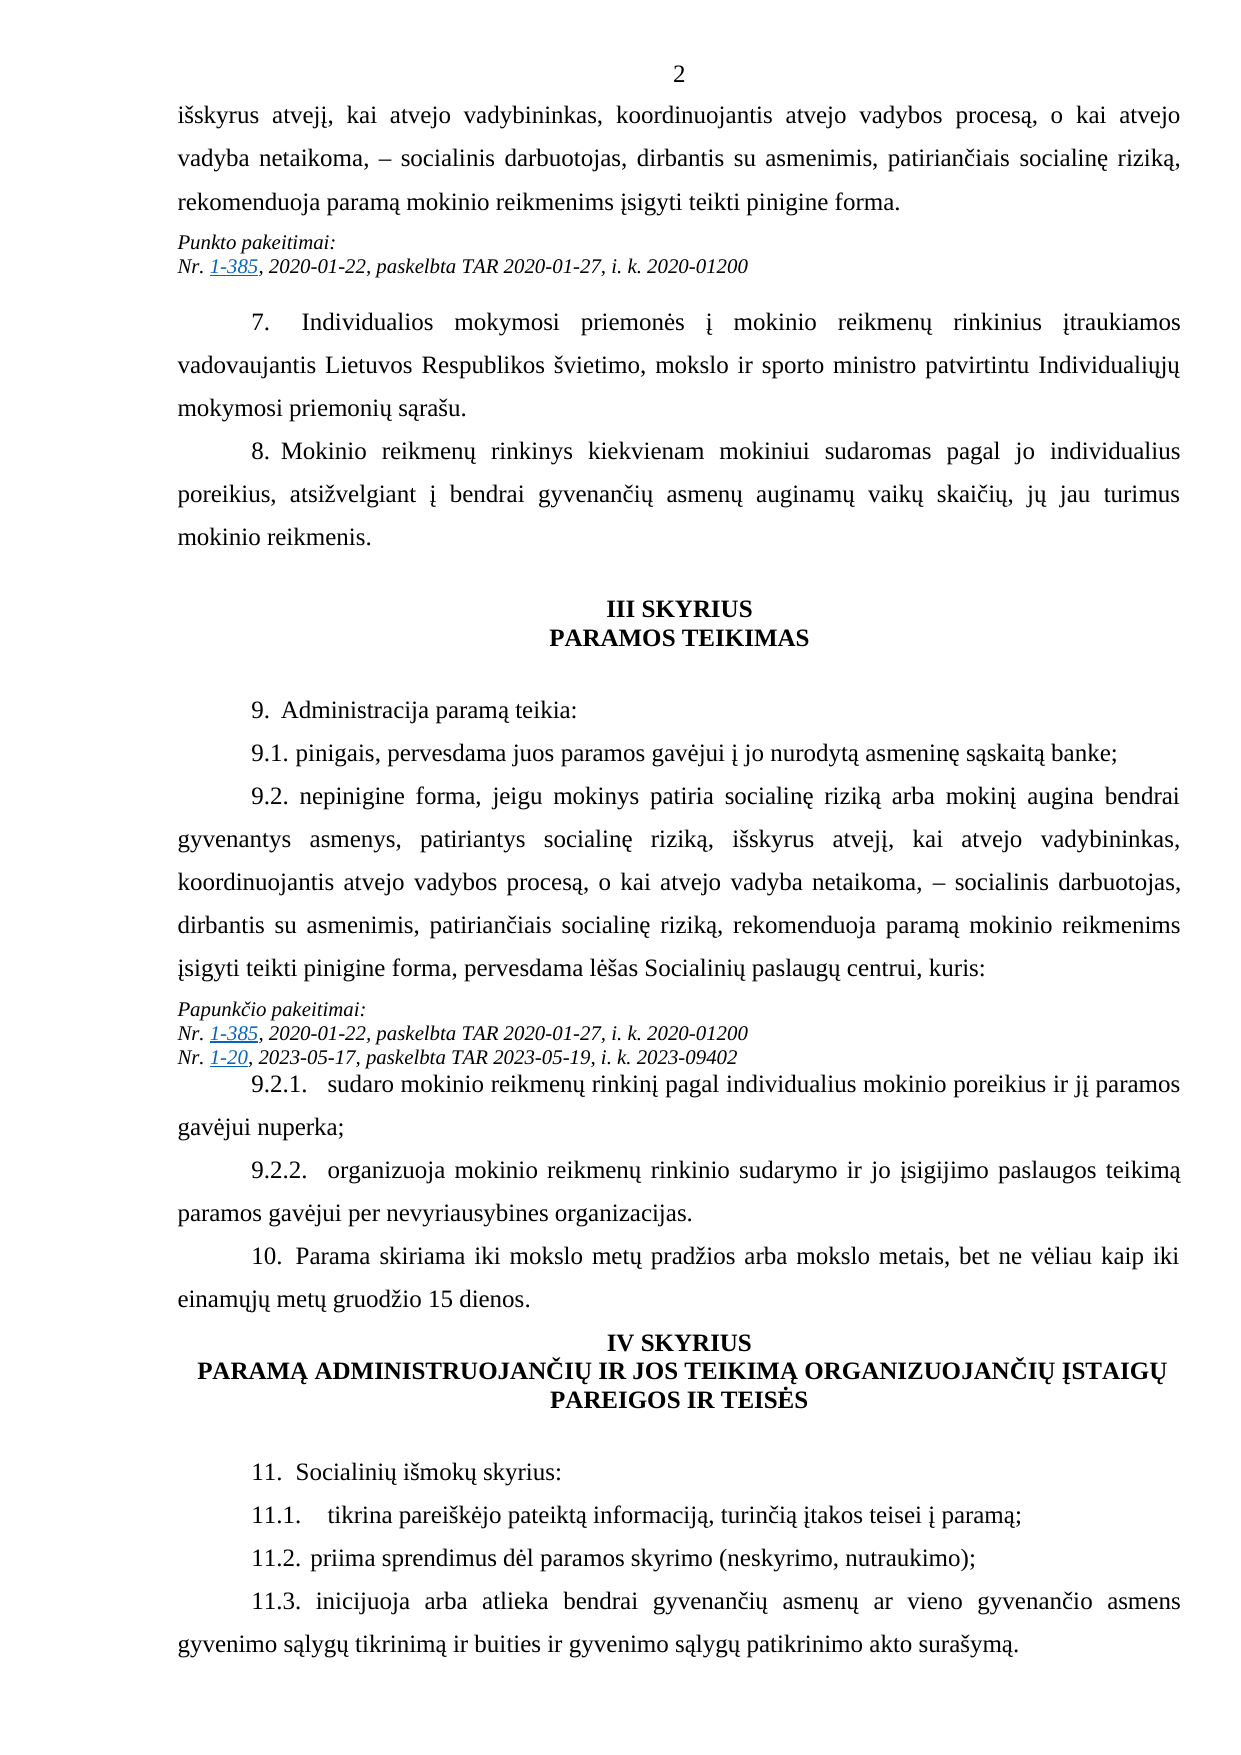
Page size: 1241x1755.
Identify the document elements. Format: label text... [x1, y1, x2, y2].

text Papunkčio pakeitimai: [177, 997, 1181, 1021]
text išskyrus atvejį, kai atvejo vadybininkas, koordinuojantis atvejo vadybos procesą, o kai atvejo vadyba netaikoma, – socialinis darbuotojas, dirbantis su asmenimis, patiriančiais socialinę riziką, rekomenduoja paramą mokinio reikmenims įsigyti teikti pinigine forma. [177, 100, 1181, 215]
text 9.2.2. organizuoja mokinio reikmenų rinkinio sudarymo ir jo įsigijimo paslaugos teikimą paramos gavėjui per nevyriausybines organizacijas. [177, 1155, 1181, 1227]
text PARAMĄ ADMINISTRUOJANČIŲ IR JOS TEIKIMĄ ORGANIZUOJANČIŲ ĮSTAIGŲ PAREIGOS IR TEISĖS [177, 1356, 1181, 1414]
text 10. Parama skiriama iki mokslo metų pradžios arba mokslo metais, bet ne vėliau kaip iki einamųjų metų gruodžio 15 dienos. [177, 1241, 1181, 1313]
text 11. Socialinių išmokų skyrius: [177, 1457, 1181, 1486]
text 11.2. priima sprendimus dėl paramos skyrimo (neskyrimo, nutraukimo); [251, 1543, 1181, 1572]
text Nr. 1-385, 2020-01-22, paskelbta TAR 2020-01-27, i. k. 2020-01200 [177, 1021, 1181, 1045]
text IV SKYRIUS [177, 1328, 1181, 1356]
text 11.3. inicijuoja arba atlieka bendrai gyvenančių asmenų ar vieno gyvenančio asmens gyvenimo sąlygų tikrinimą ir buities ir gyvenimo sąlygų patikrinimo akto surašymą. [177, 1586, 1181, 1658]
text PARAMOS TEIKIMAS [177, 623, 1181, 652]
text 9.2. nepinigine forma, jeigu mokinys patiria socialinę riziką arba mokinį augina bendrai gyvenantys asmenys, patiriantys socialinę riziką, išskyrus atvejį, kai atvejo vadybininkas, koordinuojantis atvejo vadybos procesą, o kai atvejo vadyba netaikoma, – socialinis darbuotojas, dirbantis su asmenimis, patiriančiais socialinę riziką, rekomenduoja paramą mokinio reikmenims įsigyti teikti pinigine forma, pervesdama lėšas Socialinių paslaugų centrui, kuris: [177, 781, 1181, 982]
text 8. Mokinio reikmenų rinkinys kiekvienam mokiniui sudaromas pagal jo individualius poreikius, atsižvelgiant į bendrai gyvenančių asmenų auginamų vaikų skaičių, jų jau turimus mokinio reikmenis. [177, 436, 1181, 551]
text 11.1. tikrina pareiškėjo pateiktą informaciją, turinčią įtakos teisei į paramą; [177, 1500, 1181, 1529]
text 7. Individualios mokymosi priemonės į mokinio reikmenų rinkinius įtraukiamos vadovaujantis Lietuvos Respublikos švietimo, mokslo ir sporto ministro patvirtintu Individualiųjų mokymosi priemonių sąrašu. [177, 307, 1181, 422]
text III SKYRIUS [177, 594, 1181, 623]
text Nr. 1-20, 2023-05-17, paskelbta TAR 2023-05-19, i. k. 2023-09402 [177, 1045, 1181, 1069]
text Nr. 1-385, 2020-01-22, paskelbta TAR 2020-01-27, i. k. 2020-01200 [177, 254, 1181, 278]
text 9.2.1. sudaro mokinio reikmenų rinkinį pagal individualius mokinio poreikius ir jį paramos gavėjui nuperka; [177, 1069, 1181, 1141]
text 9.1. pinigais, pervesdama juos paramos gavėjui į jo nurodytą asmeninę sąskaitą banke; [177, 738, 1181, 767]
text Punkto pakeitimai: [177, 230, 1181, 254]
text 9. Administracija paramą teikia: [177, 695, 1181, 723]
